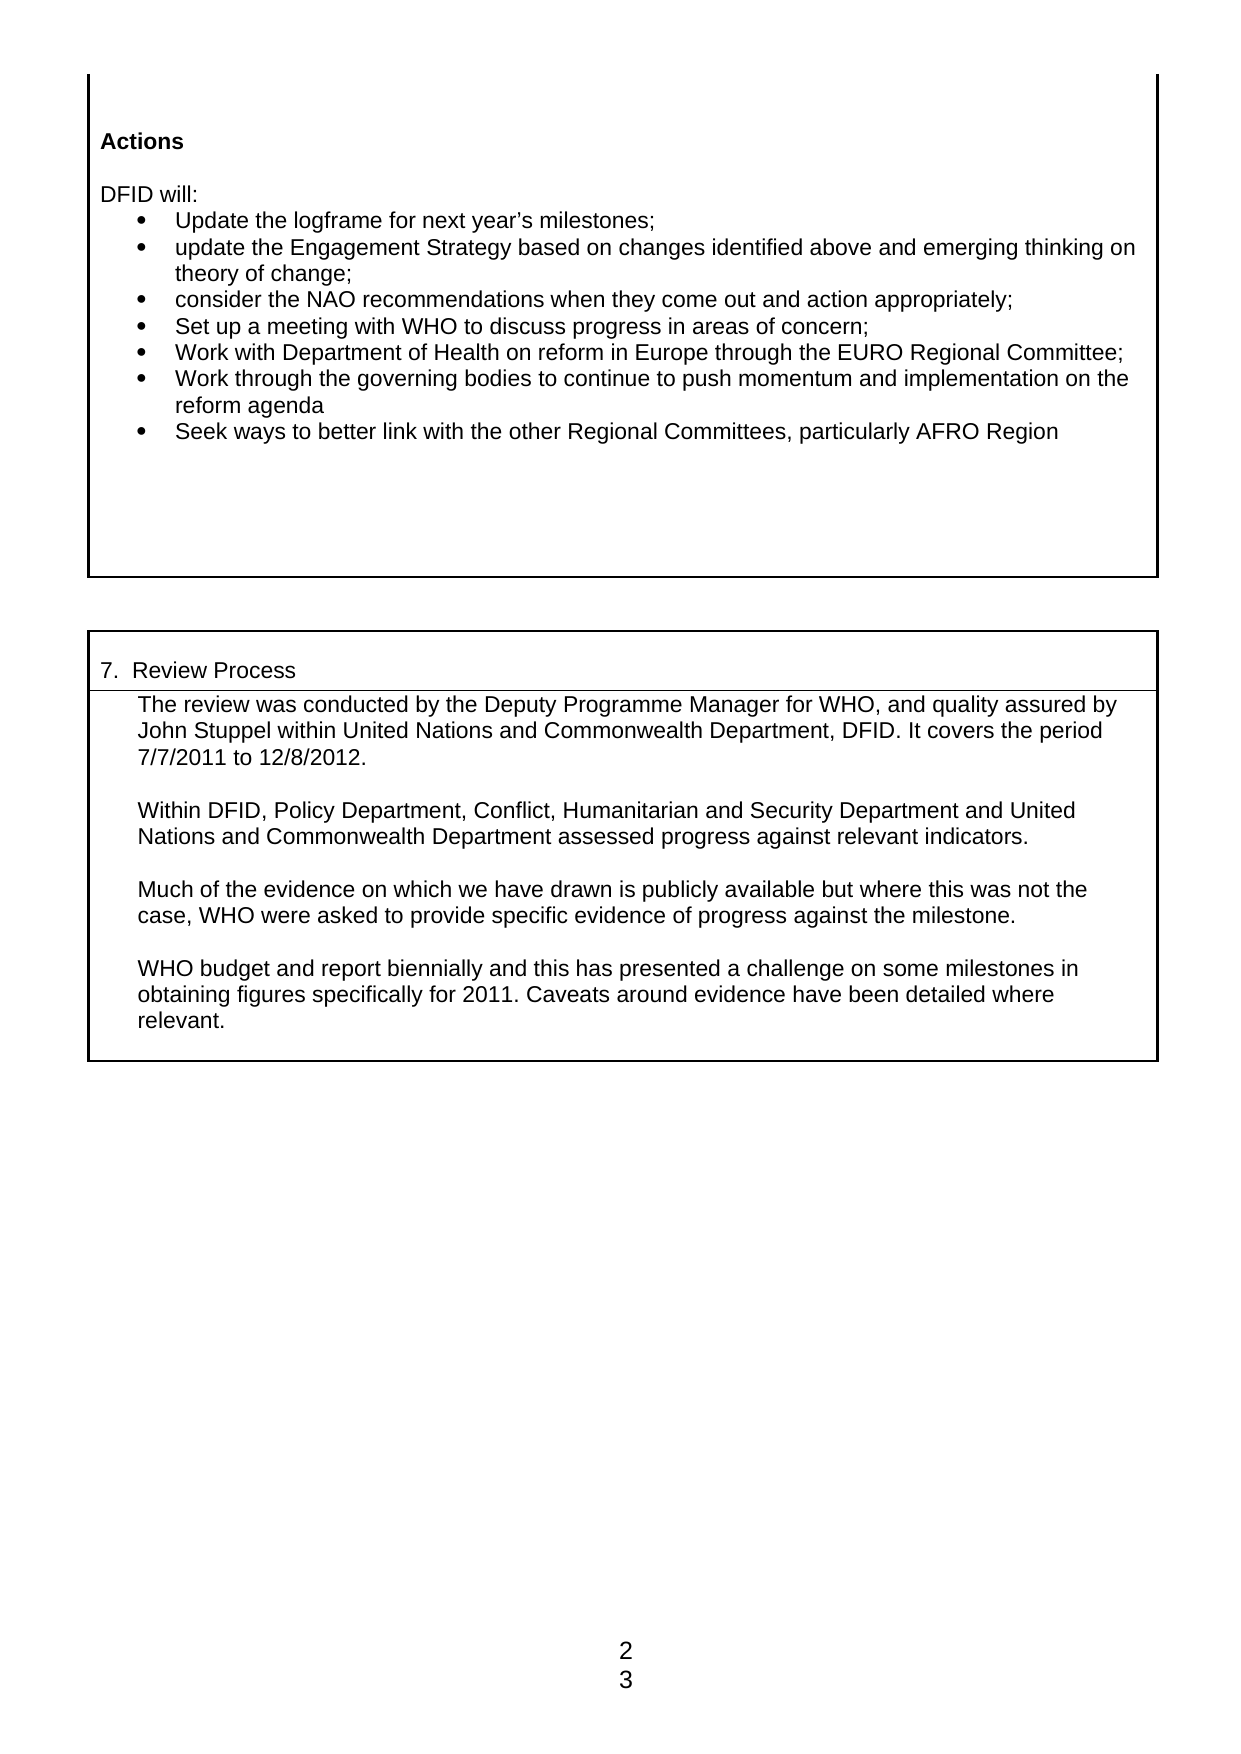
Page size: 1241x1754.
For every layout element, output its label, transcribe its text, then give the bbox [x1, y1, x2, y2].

table_cell [90, 550, 1156, 576]
table_cell The review was conducted by the Deputy Programme Manager for WHO, and quality assured by John Stuppel within United Nations and Commonwealth Department, DFID. It covers the period 7/7/2011 to 12/8/2012. Within DFID, Policy Department, Conflict, Humanitarian and Security Department and United Nations and Commonwealth Department assessed progress against relevant indicators. Much of the evidence on which we have drawn is publicly available but where this was not the case, WHO were asked to provide specific evidence of progress against the milestone. WHO budget and report biennially and this has presented a challenge on some milestones in obtaining figures specifically for 2011. Caveats around evidence have been detailed where relevant. [90, 691, 1156, 1060]
table_header 7. Review Process [90, 632, 1156, 689]
table_cell Actions DFID will: Update the logframe for next year’s milestones; update the Engagement Strategy based on changes identified above and emerging thinking on theory of change; consider the NAO recommendations when they come out and action appropriately; Set up a meeting with WHO to discuss progress in areas of concern; Work with Department of Health on reform in Europe through the EURO Regional Committee; Work through the governing bodies to continue to push momentum and implementation on the reform agenda Seek ways to better link with the other Regional Committees, particularly AFRO Region [90, 74, 1156, 550]
